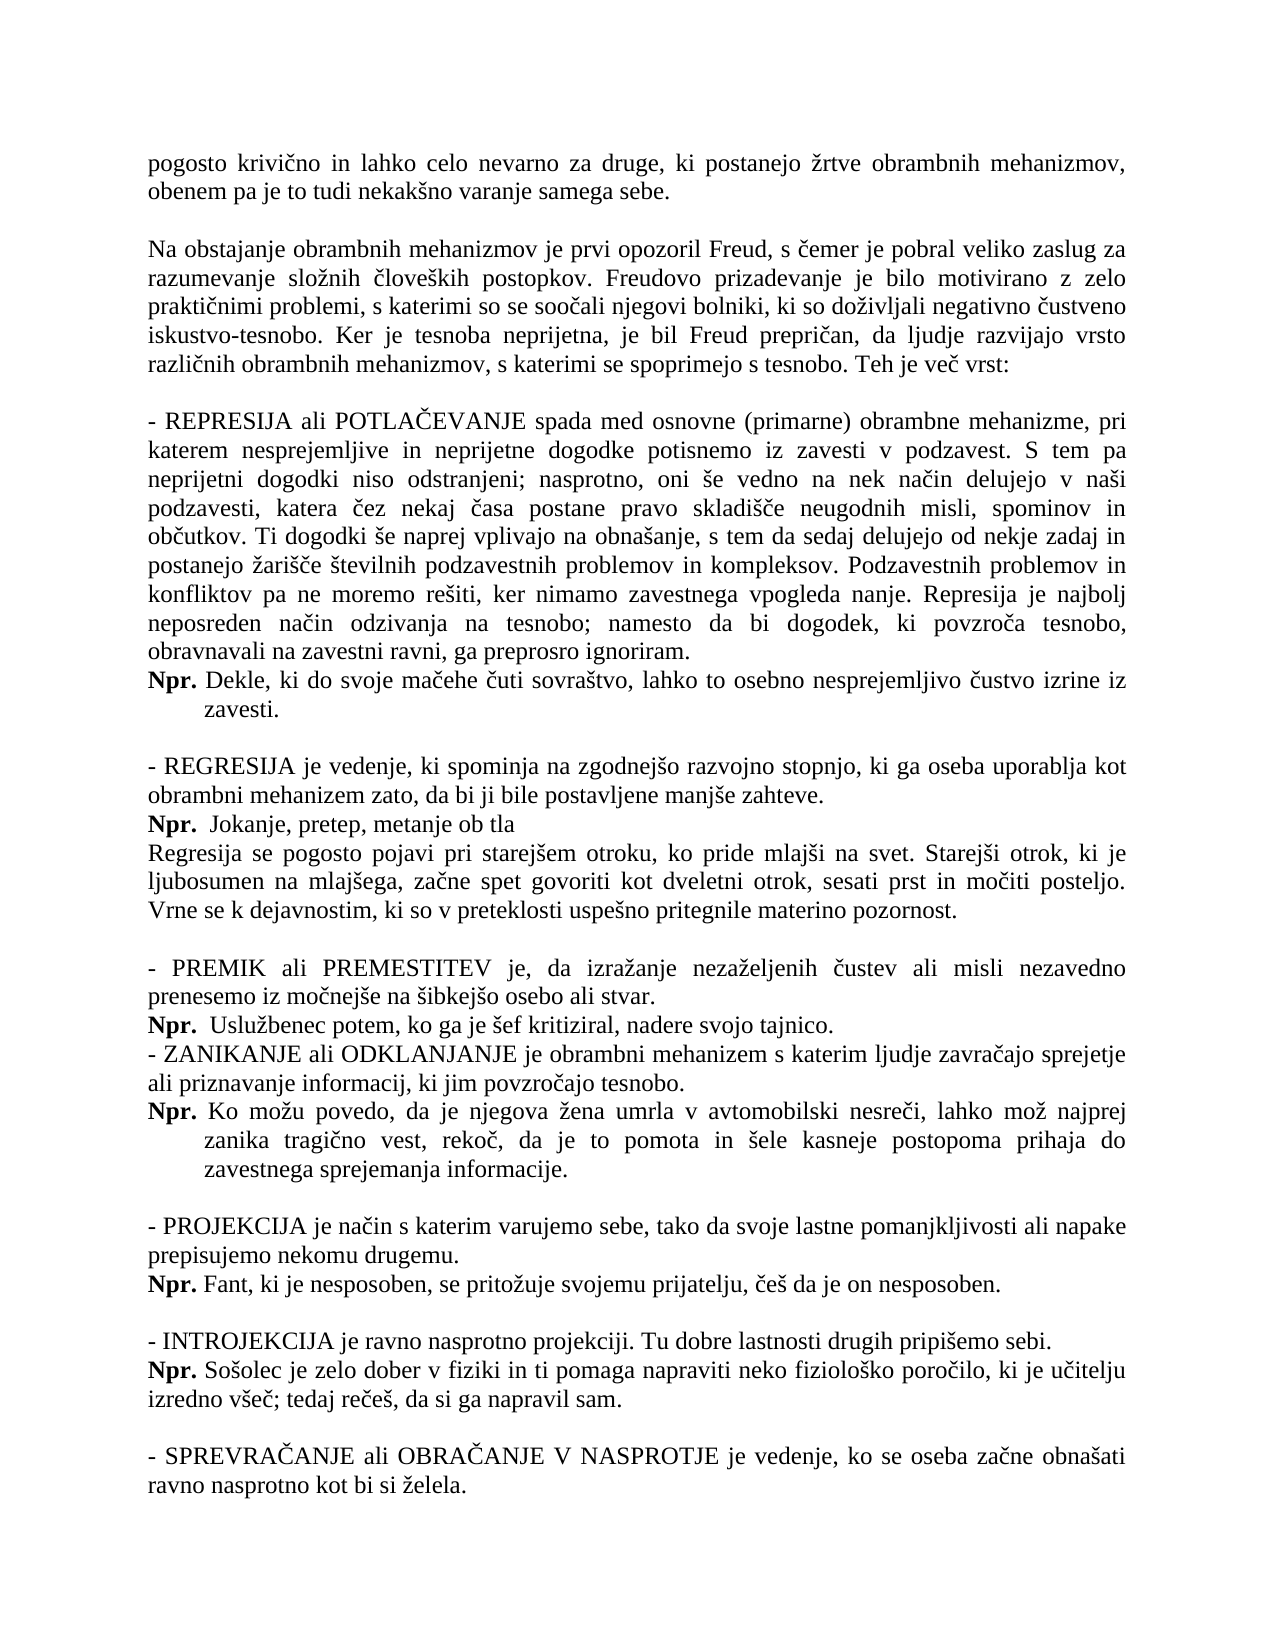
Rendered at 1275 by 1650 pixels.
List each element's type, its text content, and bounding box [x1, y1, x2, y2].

text - PREMIK ali PREMESTITEV je, da izražanje nezaželjenih čustev ali misli nezavedno prenesemo iz močnejše na šibkejšo osebo ali stvar. [148, 953, 1127, 1010]
text Npr. Ko možu povedo, da je njegova žena umrla v avtomobilski nesreči, lahko mož najprej zanika tragično vest, rekoč, da je to pomota in šele kasneje postopoma prihaja do zavestnega sprejemanja informacije. [148, 1096, 1127, 1183]
text Npr. Dekle, ki do svoje mačehe čuti sovraštvo, lahko to osebno nesprejemljivo čustvo izrine iz zavesti. [148, 665, 1127, 723]
text pogosto krivično in lahko celo nevarno za druge, ki postanejo žrtve obrambnih mehanizmov, obenem pa je to tudi nekakšno varanje samega sebe. [148, 148, 1127, 205]
text Npr. Jokanje, pretep, metanje ob tla [148, 809, 1127, 838]
text - ZANIKANJE ali ODKLANJANJE je obrambni mehanizem s katerim ljudje zavračajo sprejetje ali priznavanje informacij, ki jim povzročajo tesnobo. [148, 1039, 1127, 1096]
text - REGRESIJA je vedenje, ki spominja na zgodnejšo razvojno stopnjo, ki ga oseba uporablja kot obrambni mehanizem zato, da bi ji bile postavljene manjše zahteve. [148, 751, 1127, 809]
text Npr. Uslužbenec potem, ko ga je šef kritiziral, nadere svojo tajnico. [148, 1010, 1127, 1039]
text - PROJEKCIJA je način s katerim varujemo sebe, tako da svoje lastne pomanjkljivosti ali napake prepisujemo nekomu drugemu. [148, 1211, 1127, 1269]
text Na obstajanje obrambnih mehanizmov je prvi opozoril Freud, s čemer je pobral veliko zaslug za razumevanje složnih človeških postopkov. Freudovo prizadevanje je bilo motivirano z zelo praktičnimi problemi, s katerimi so se soočali njegovi bolniki, ki so doživljali negativno čustveno iskustvo-tesnobo. Ker je tesnoba neprijetna, je bil Freud prepričan, da ljudje razvijajo vrsto različnih obrambnih mehanizmov, s katerimi se spoprimejo s tesnobo. Teh je več vrst: [148, 234, 1127, 378]
text - INTROJEKCIJA je ravno nasprotno projekciji. Tu dobre lastnosti drugih pripišemo sebi. [148, 1326, 1127, 1355]
text Npr. Fant, ki je nesposoben, se pritožuje svojemu prijatelju, češ da je on nesposoben. [148, 1269, 1127, 1298]
text - SPREVRAČANJE ali OBRAČANJE V NASPROTJE je vedenje, ko se oseba začne obnašati ravno nasprotno kot bi si želela. [148, 1441, 1127, 1499]
text Npr. Sošolec je zelo dober v fiziki in ti pomaga napraviti neko fiziološko poročilo, ki je učitelju izredno všeč; tedaj rečeš, da si ga napravil sam. [148, 1355, 1127, 1413]
text Regresija se pogosto pojavi pri starejšem otroku, ko pride mlajši na svet. Starejši otrok, ki je ljubosumen na mlajšega, začne spet govoriti kot dveletni otrok, sesati prst in močiti posteljo. Vrne se k dejavnostim, ki so v preteklosti uspešno pritegnile materino pozornost. [148, 838, 1127, 924]
text - REPRESIJA ali POTLAČEVANJE spada med osnovne (primarne) obrambne mehanizme, pri katerem nesprejemljive in neprijetne dogodke potisnemo iz zavesti v podzavest. S tem pa neprijetni dogodki niso odstranjeni; nasprotno, oni še vedno na nek način delujejo v naši podzavesti, katera čez nekaj časa postane pravo skladišče neugodnih misli, spominov in občutkov. Ti dogodki še naprej vplivajo na obnašanje, s tem da sedaj delujejo od nekje zadaj in postanejo žarišče številnih podzavestnih problemov in kompleksov. Podzavestnih problemov in konfliktov pa ne moremo rešiti, ker nimamo zavestnega vpogleda nanje. Represija je najbolj neposreden način odzivanja na tesnobo; namesto da bi dogodek, ki povzroča tesnobo, obravnavali na zavestni ravni, ga preprosro ignoriram. [148, 406, 1127, 665]
